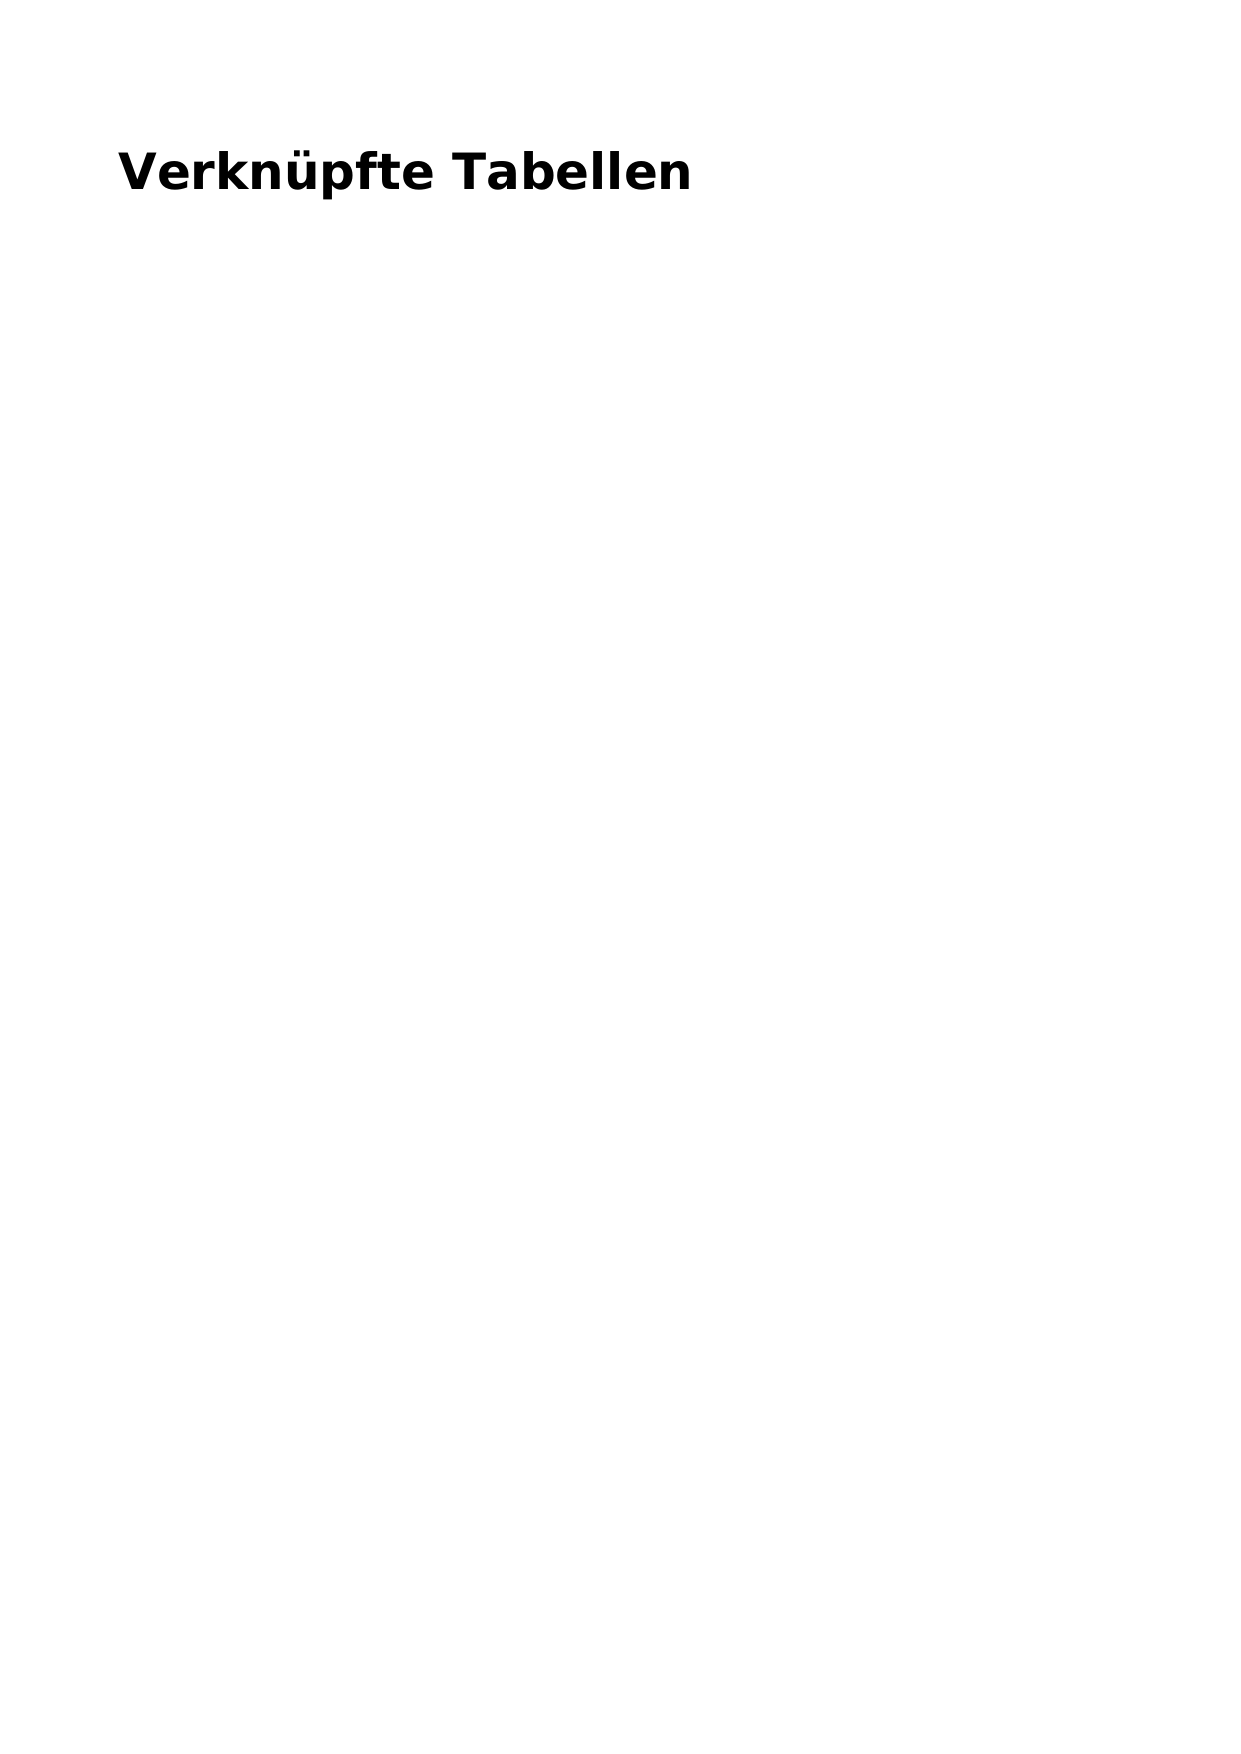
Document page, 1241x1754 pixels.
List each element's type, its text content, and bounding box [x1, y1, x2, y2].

subtitle Verknüpfte Tabellen [118, 143, 1122, 201]
